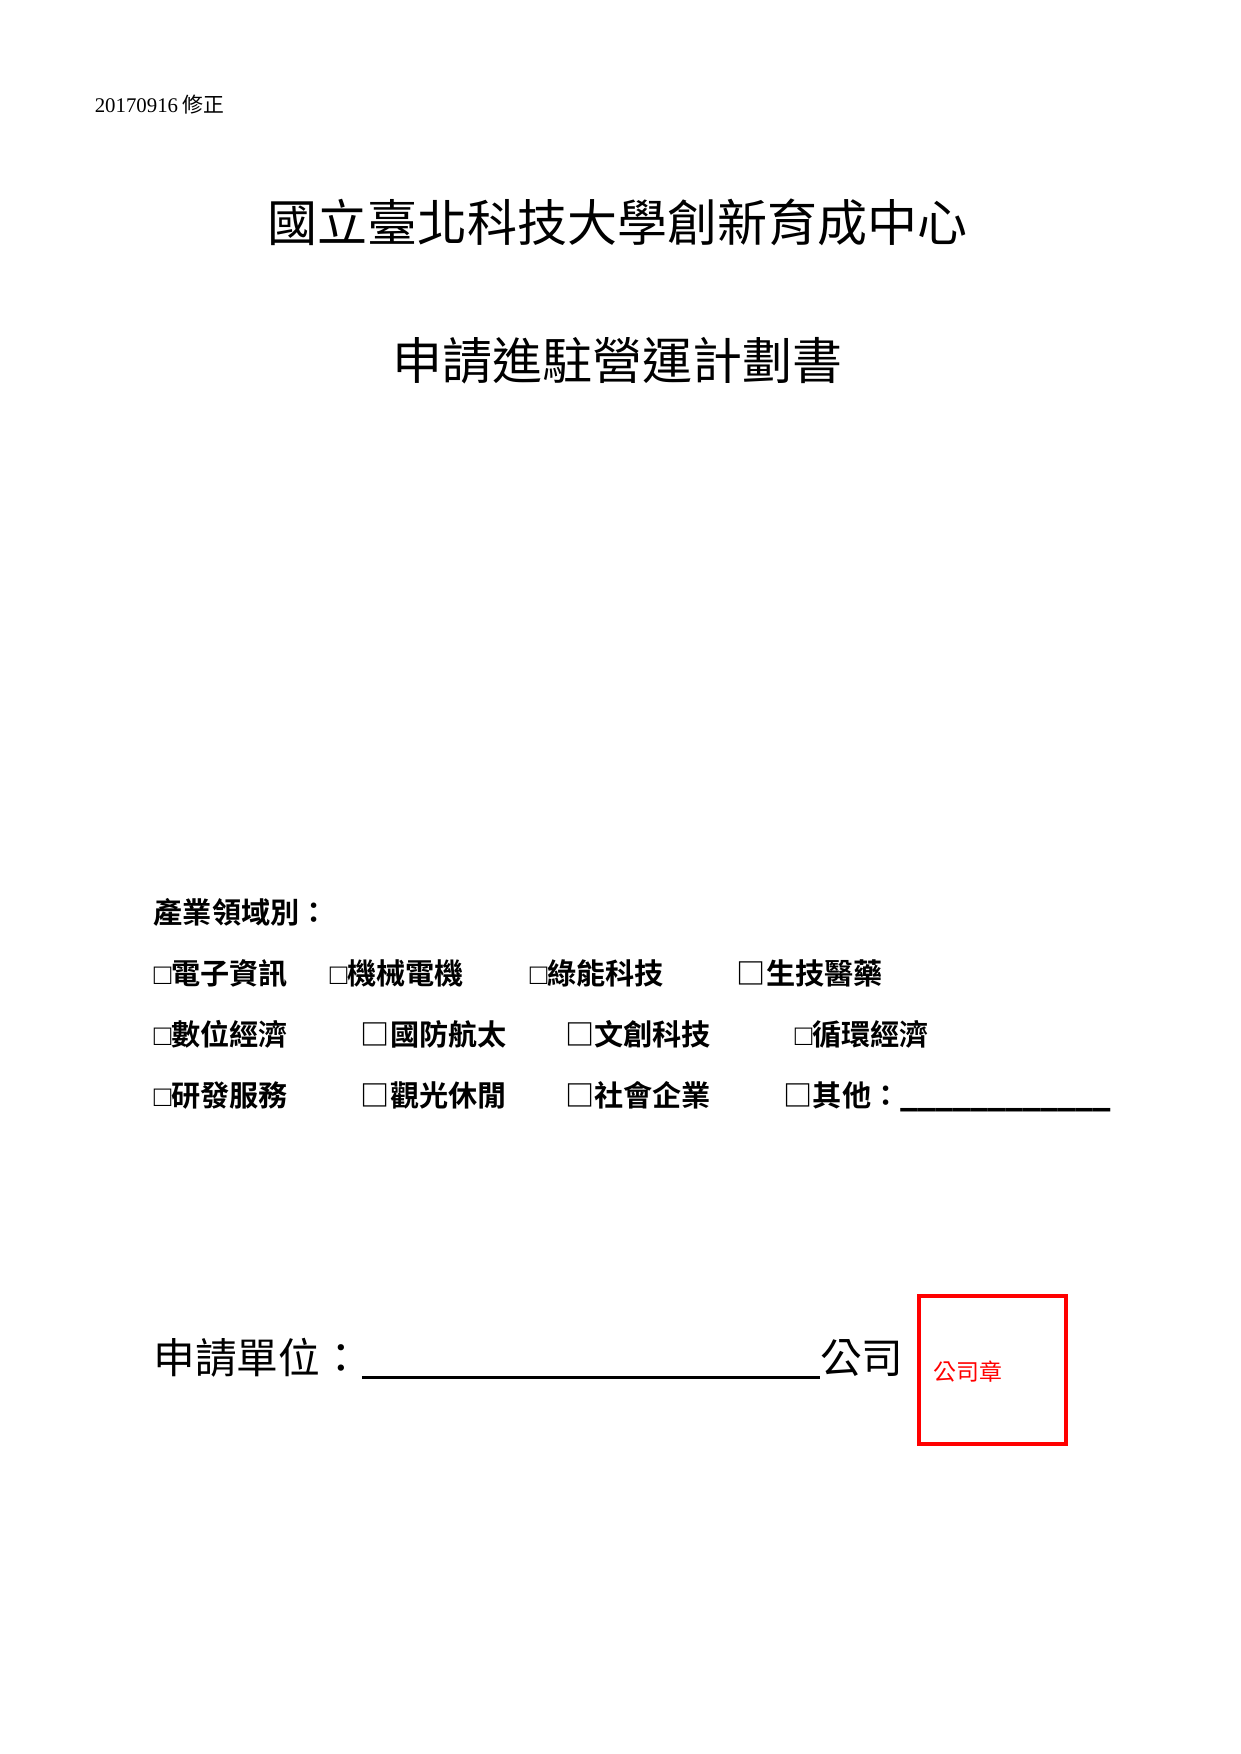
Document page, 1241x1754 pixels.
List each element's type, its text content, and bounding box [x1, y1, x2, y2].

text 申請單位： 公司 [1068, 1313, 1140, 1376]
text □研發服務 □觀光休閒 □社會企業 □其他：____________ [94, 1073, 1140, 1115]
text 申請單位： 公司 [921, 1313, 1064, 1376]
text 國立臺北科技大學創新育成中心 [94, 147, 1140, 272]
text 申請進駐營運計劃書 [94, 285, 1140, 410]
text □電子資訊 □機械電機 □綠能科技 □生技醫藥 [94, 951, 1140, 993]
text 產業領域別： [94, 889, 1140, 932]
text □數位經濟 □國防航太 □文創科技 □循環經濟 [94, 1012, 1140, 1054]
text 申請單位： 公司 [94, 1313, 917, 1376]
